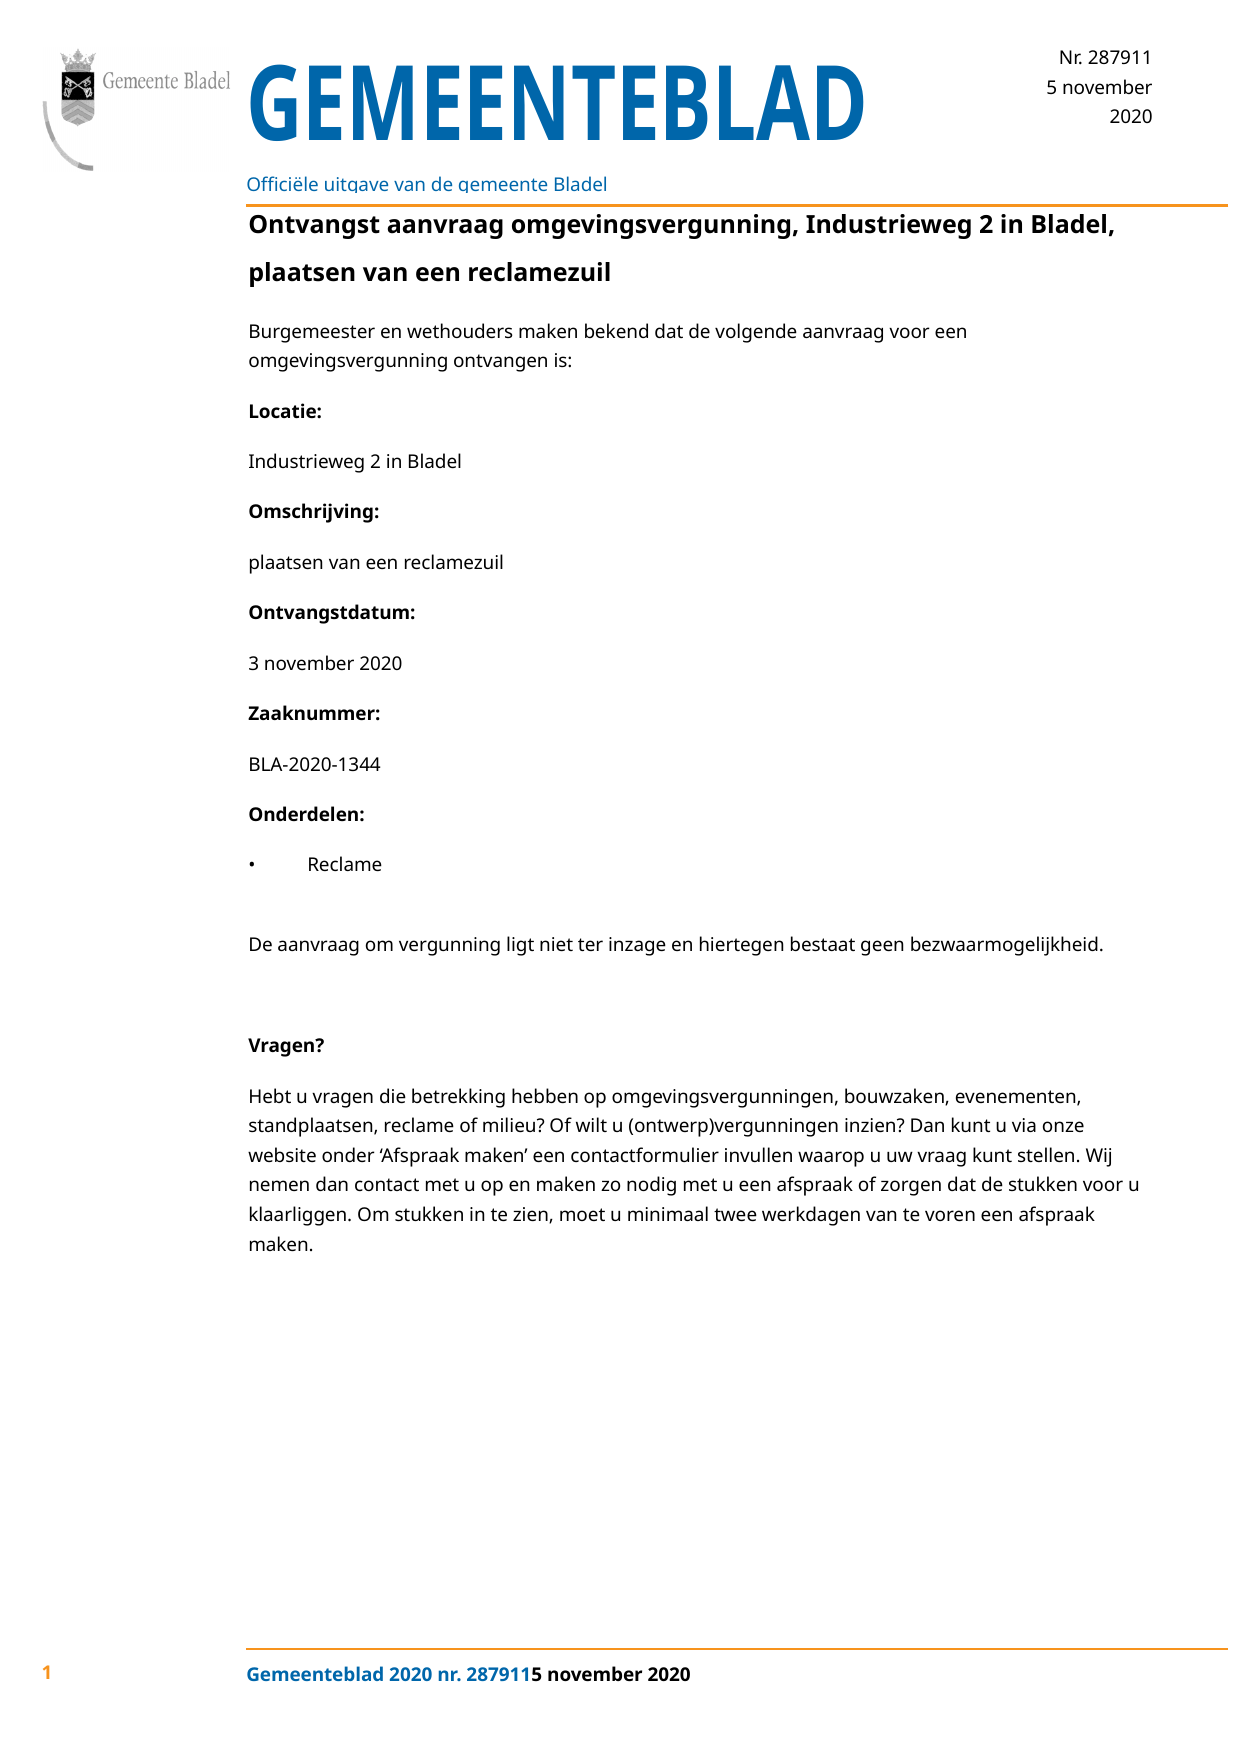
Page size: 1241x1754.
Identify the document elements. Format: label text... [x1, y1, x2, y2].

text Ontvangstdatum: [248, 599, 1152, 625]
text 3 november 2020 [248, 650, 1152, 676]
text Locatie: [248, 398, 1152, 424]
text De aanvraag om vergunning ligt niet ter inzage en hiertegen bestaat geen bezwaarmogelijkheid. [248, 932, 1152, 957]
text Zaaknummer: [248, 700, 1152, 726]
text BLA-2020-1344 [248, 751, 1152, 777]
text Hebt u vragen die betrekking hebben op omgevingsvergunningen, bouwzaken, evenementen, standplaatsen, reclame of milieu? Of wilt u (ontwerp)vergunningen inzien? Dan kunt u via onze website onder ‘Afspraak maken’ een contactformulier invullen waarop u uw vraag kunt stellen. Wij nemen dan contact met u op en maken zo nodig met u een afspraak of zorgen dat de stukken voor u klaarliggen. Om stukken in te zien, moet u minimaal twee werkdagen van te voren een afspraak maken. [248, 1083, 1152, 1257]
list Reclame [248, 852, 1152, 877]
picture [41, 47, 231, 172]
text plaatsen van een reclamezuil [248, 549, 1152, 575]
text Omschrijving: [248, 499, 1152, 524]
text Onderdelen: [248, 801, 1152, 827]
text Burgemeester en wethouders maken bekend dat de volgende aanvraag voor een omgevingsvergunning ontvangen is: [248, 318, 1152, 373]
text Vragen? [248, 1032, 1152, 1058]
text Ontvangst aanvraag omgevingsvergunning, Industrieweg 2 in Bladel, plaatsen van een reclamezuil [248, 207, 1152, 288]
text Industrieweg 2 in Bladel [248, 448, 1152, 474]
